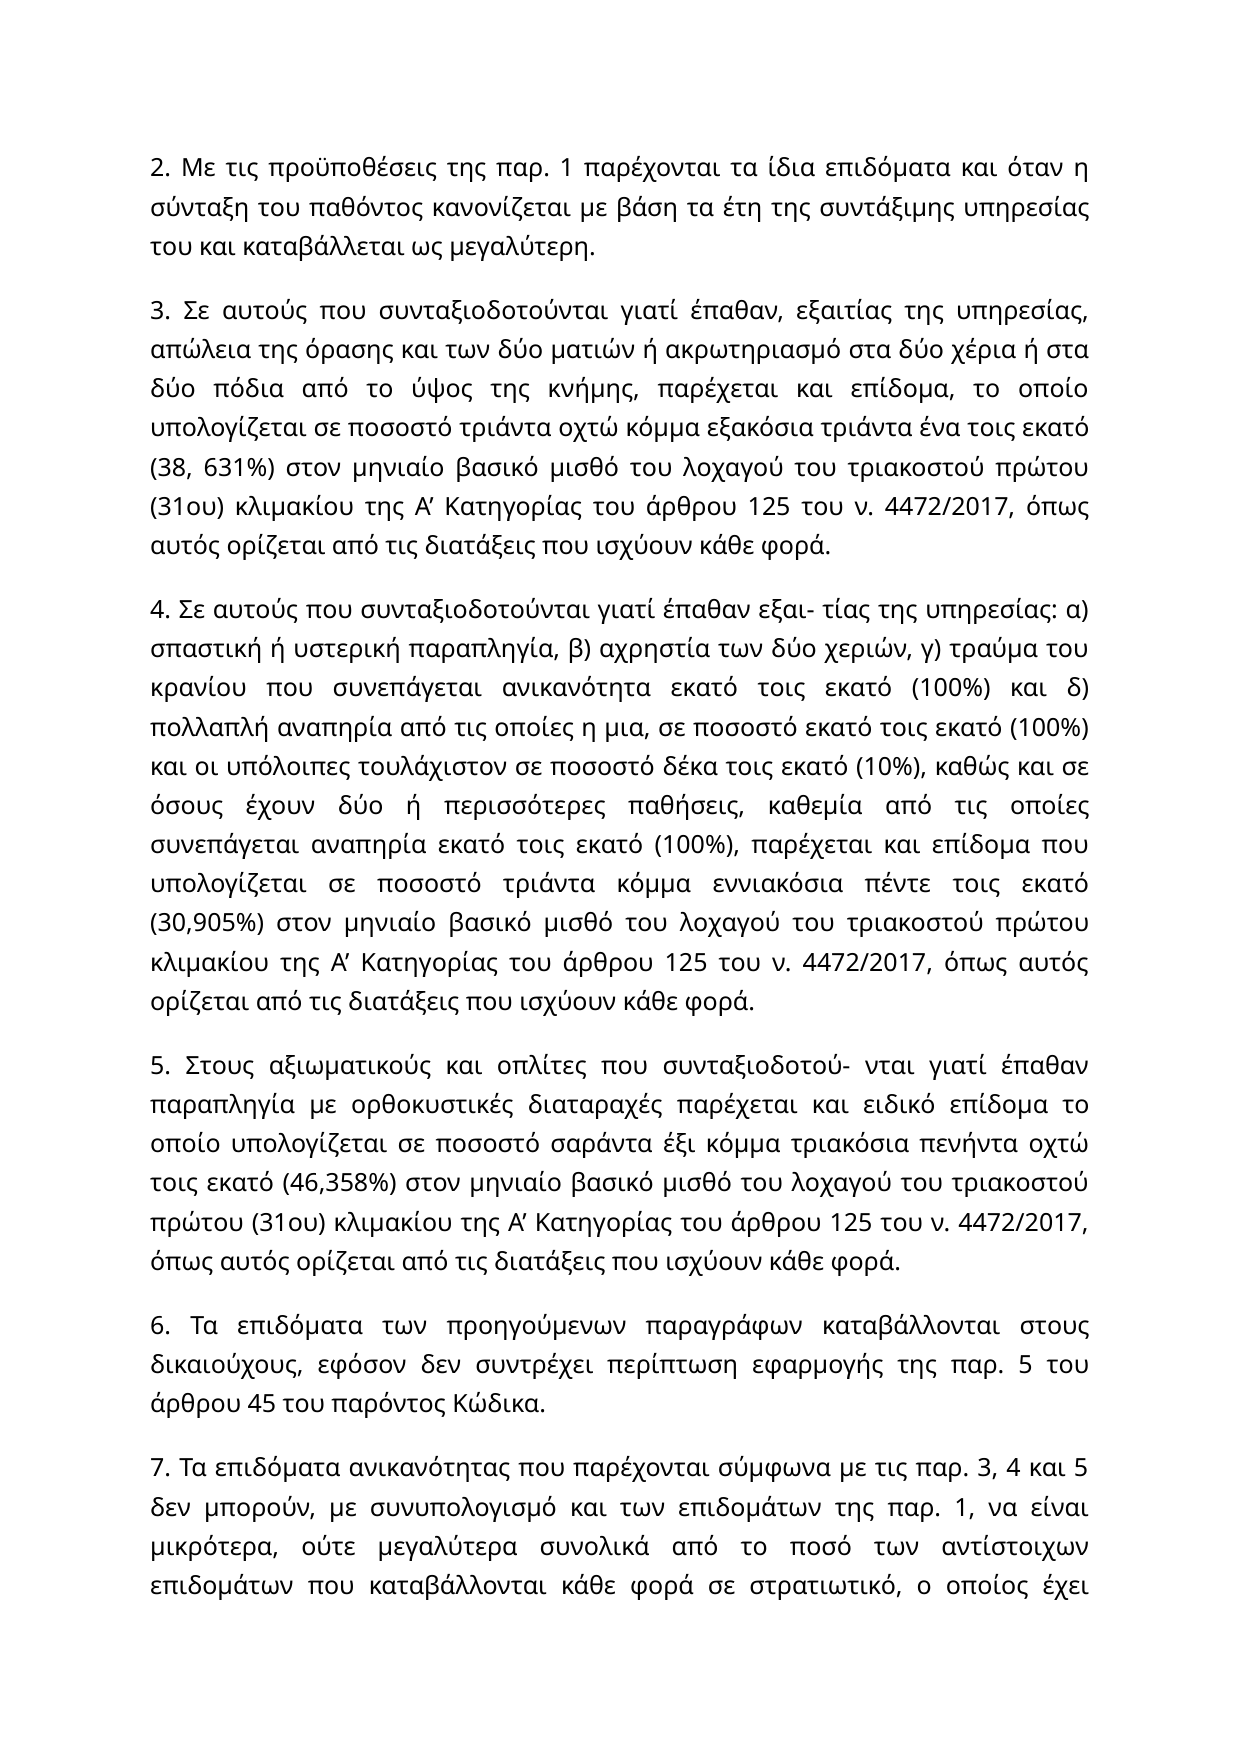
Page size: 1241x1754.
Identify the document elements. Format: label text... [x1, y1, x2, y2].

text 3. Σε αυτούς που συνταξιοδοτούνται γιατί έπαθαν, εξαιτίας της υπηρεσίας, απώλεια της όρασης και των δύο ματιών ή ακρωτηριασμό στα δύο χέρια ή στα δύο πόδια από το ύψος της κνήμης, παρέχεται και επίδομα, το οποίο υπολογίζεται σε ποσοστό τριάντα οχτώ κόμμα εξακόσια τριάντα ένα τοις εκατό (38, 631%) στον μηνιαίο βασικό μισθό του λοχαγού του τριακοστού πρώτου (31ου) κλιμακίου της Α’ Κατηγορίας του άρθρου 125 του ν. 4472/2017, όπως αυτός ορίζεται από τις διατάξεις που ισχύουν κάθε φορά. [150, 292, 1090, 562]
text 6. Τα επιδόματα των προηγούμενων παραγράφων καταβάλλονται στους δικαιούχους, εφόσον δεν συντρέχει περίπτωση εφαρμογής της παρ. 5 του άρθρου 45 του παρόντος Κώδικα. [150, 1307, 1090, 1420]
text 7. Τα επιδόματα ανικανότητας που παρέχονται σύμφωνα με τις παρ. 3, 4 και 5 δεν μπορούν, με συνυπολογισμό και των επιδομάτων της παρ. 1, να είναι μικρότερα, ούτε μεγαλύτερα συνολικά από το ποσό των αντίστοιχων επιδομάτων που καταβάλλονται κάθε φορά σε στρατιωτικό, ο οποίος έχει [150, 1450, 1090, 1602]
text 5. Στους αξιωματικούς και οπλίτες που συνταξιοδοτού- νται γιατί έπαθαν παραπληγία με ορθοκυστικές διαταραχές παρέχεται και ειδικό επίδομα το οποίο υπολογίζεται σε ποσοστό σαράντα έξι κόμμα τριακόσια πενήντα οχτώ τοις εκατό (46,358%) στον μηνιαίο βασικό μισθό του λοχαγού του τριακοστού πρώτου (31ου) κλιμακίου της Α’ Κατηγορίας του άρθρου 125 του ν. 4472/2017, όπως αυτός ορίζεται από τις διατάξεις που ισχύουν κάθε φορά. [150, 1047, 1090, 1277]
text 4. Σε αυτούς που συνταξιοδοτούνται γιατί έπαθαν εξαι- τίας της υπηρεσίας: α) σπαστική ή υστερική παραπληγία, β) αχρηστία των δύο χεριών, γ) τραύμα του κρανίου που συνεπάγεται ανικανότητα εκατό τοις εκατό (100%) και δ) πολλαπλή αναπηρία από τις οποίες η μια, σε ποσοστό εκατό τοις εκατό (100%) και οι υπόλοιπες τουλάχιστον σε ποσοστό δέκα τοις εκατό (10%), καθώς και σε όσους έχουν δύο ή περισσότερες παθήσεις, καθεμία από τις οποίες συνεπάγεται αναπηρία εκατό τοις εκατό (100%), παρέχεται και επίδομα που υπολογίζεται σε ποσοστό τριάντα κόμμα εννιακόσια πέντε τοις εκατό (30,905%) στον μηνιαίο βασικό μισθό του λοχαγού του τριακοστού πρώτου κλιμακίου της Α’ Κατηγορίας του άρθρου 125 του ν. 4472/2017, όπως αυτός ορίζεται από τις διατάξεις που ισχύουν κάθε φορά. [150, 592, 1090, 1017]
text 2. Με τις προϋποθέσεις της παρ. 1 παρέχονται τα ίδια επιδόματα και όταν η σύνταξη του παθόντος κανονίζεται με βάση τα έτη της συντάξιμης υπηρεσίας του και καταβάλλεται ως μεγαλύτερη. [150, 150, 1090, 262]
